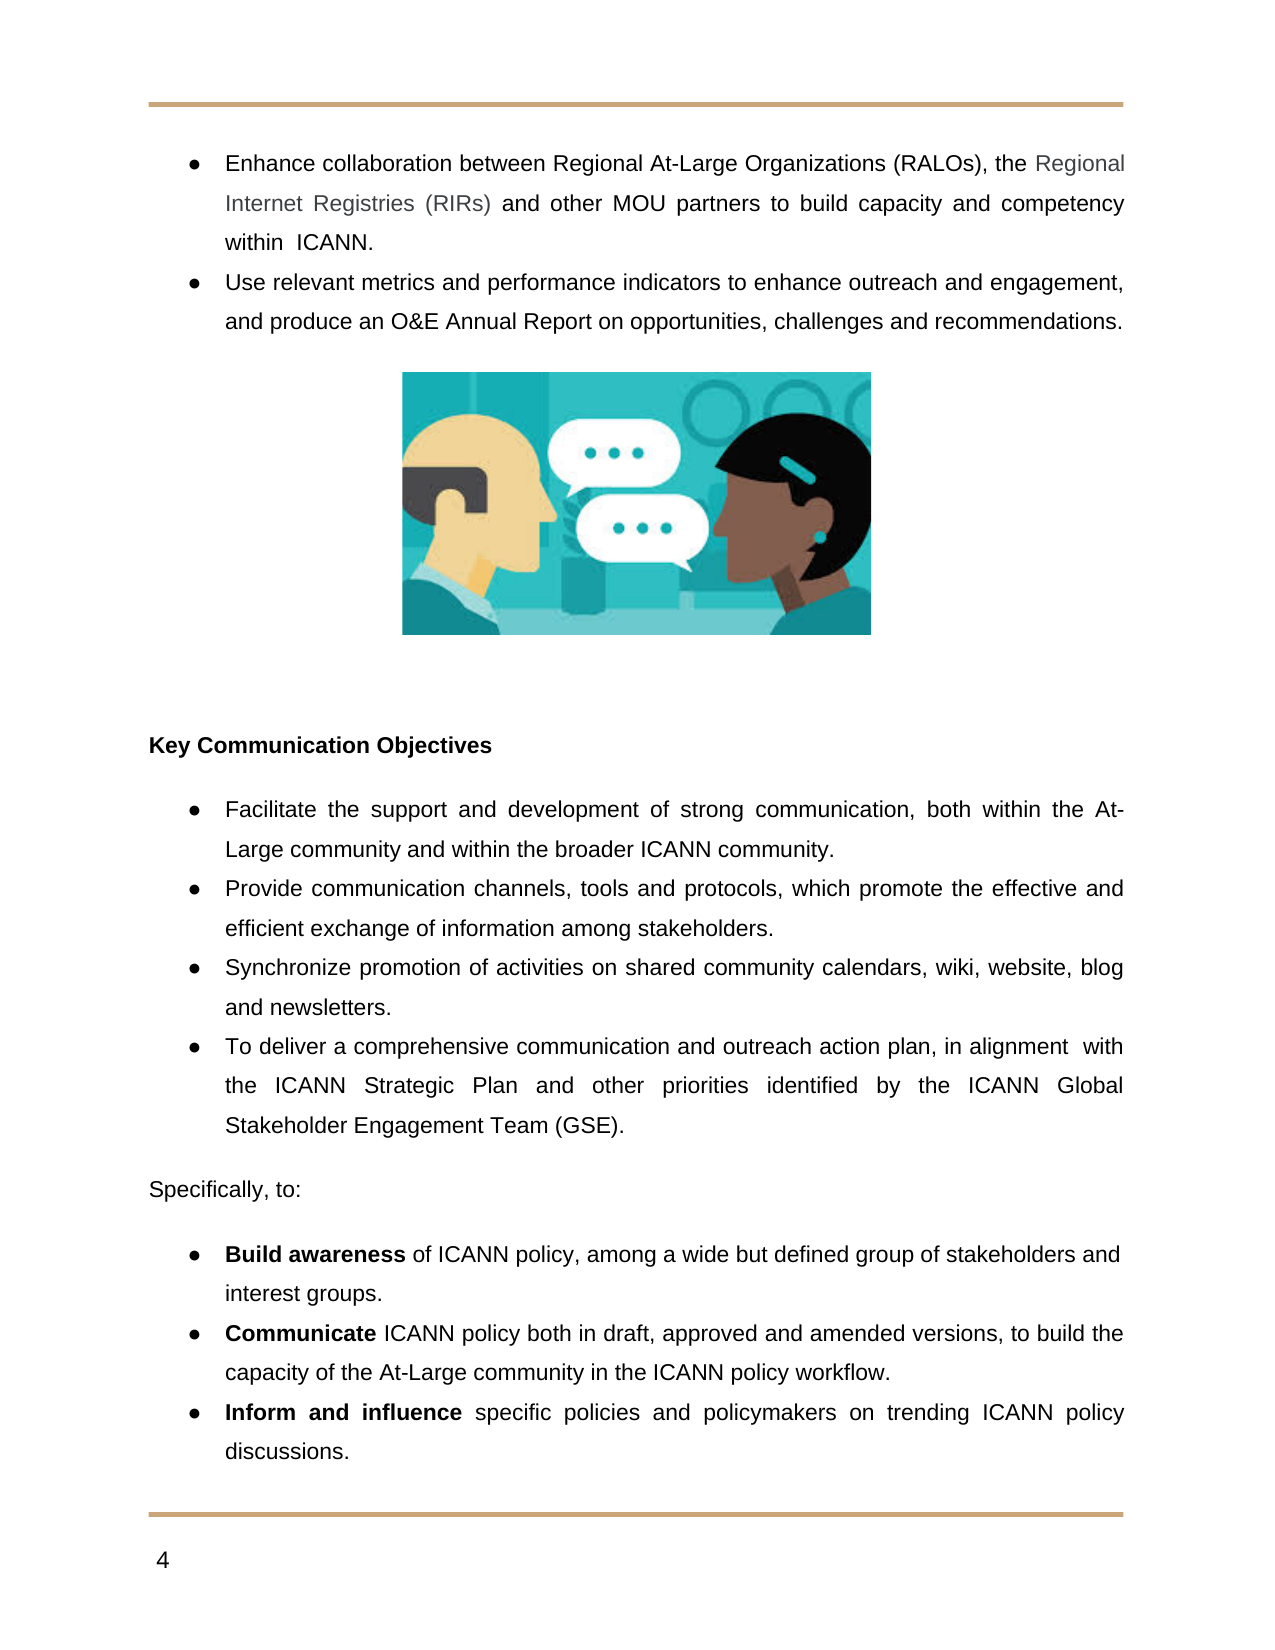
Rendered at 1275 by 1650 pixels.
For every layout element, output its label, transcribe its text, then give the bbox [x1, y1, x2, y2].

picture [148, 1512, 1124, 1517]
list Provide communication channels, tools and protocols, which promote the effective and efficient exchange of information among stakeholders. [187, 875, 1125, 941]
picture [148, 102, 1124, 107]
list Communicate ICANN policy both in draft, approved and amended versions, to build the capacity of the At-Large community in the ICANN policy workflow. [187, 1320, 1125, 1386]
picture [402, 372, 872, 635]
text Key Communication Objectives [148, 732, 1125, 758]
list Synchronize promotion of activities on shared community calendars, wiki, website, blog and newsletters. [187, 954, 1125, 1020]
list To deliver a comprehensive communication and outreach action plan, in alignment with the ICANN Strategic Plan and other priorities identified by the ICANN Global Stakeholder Engagement Team (GSE). [187, 1033, 1125, 1138]
list Enhance collaboration between Regional At-Large Organizations (RALOs), the Regional Internet Registries (RIRs) and other MOU partners to build capacity and competency within ICANN. [187, 150, 1125, 255]
text Specifically, to: [148, 1176, 1125, 1203]
list Facilitate the support and development of strong communication, both within the At-Large community and within the broader ICANN community. [187, 796, 1125, 862]
list Use relevant metrics and performance indicators to enhance outreach and engagement, and produce an O&E Annual Report on opportunities, challenges and recommendations. [187, 268, 1125, 334]
list Inform and influence specific policies and policymakers on trending ICANN policy discussions. [187, 1399, 1125, 1465]
list Build awareness of ICANN policy, among a wide but defined group of stakeholders and interest groups. [187, 1241, 1125, 1307]
